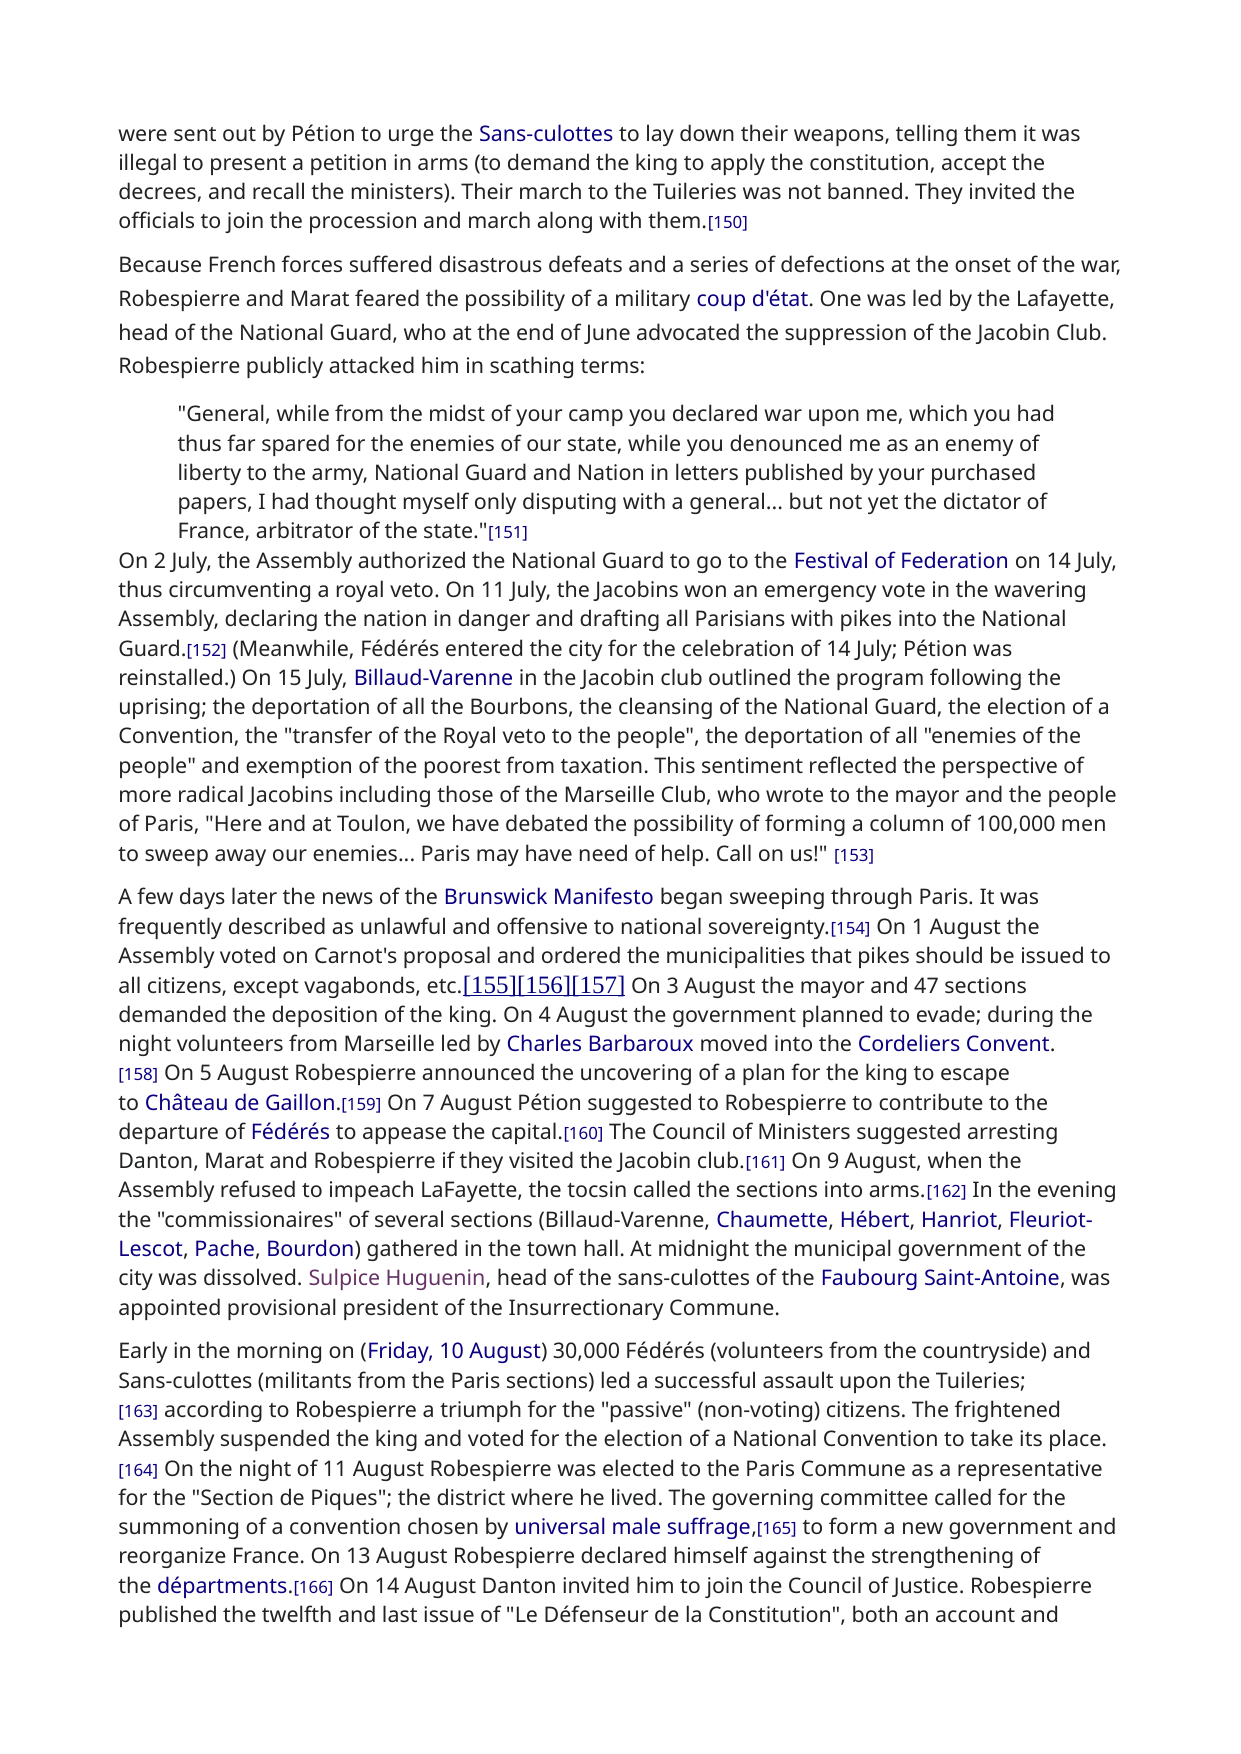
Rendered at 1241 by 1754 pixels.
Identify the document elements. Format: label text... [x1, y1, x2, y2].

text A few days later the news of the Brunswick Manifesto began sweeping through Paris. It was frequently described as unlawful and offensive to national sovereignty.[154] On 1 August the Assembly voted on Carnot's proposal and ordered the municipalities that pikes should be issued to all citizens, except vagabonds, etc.[155][156][157] On 3 August the mayor and 47 sections demanded the deposition of the king. On 4 August the government planned to evade; during the night volunteers from Marseille led by Charles Barbaroux moved into the Cordeliers Convent.[158] On 5 August Robespierre announced the uncovering of a plan for the king to escape to Château de Gaillon.[159] On 7 August Pétion suggested to Robespierre to contribute to the departure of Fédérés to appease the capital.[160] The Council of Ministers suggested arresting Danton, Marat and Robespierre if they visited the Jacobin club.[161] On 9 August, when the Assembly refused to impeach LaFayette, the tocsin called the sections into arms.[162] In the evening the "commissionaires" of several sections (Billaud-Varenne, Chaumette, Hébert, Hanriot, Fleuriot-Lescot, Pache, Bourdon) gathered in the town hall. At midnight the municipal government of the city was dissolved. Sulpice Huguenin, head of the sans-culottes of the Faubourg Saint-Antoine, was appointed provisional president of the Insurrectionary Commune. [118, 882, 1122, 1321]
text Early in the morning on (Friday, 10 August) 30,000 Fédérés (volunteers from the countryside) and Sans-culottes (militants from the Paris sections) led a successful assault upon the Tuileries;[163] according to Robespierre a triumph for the "passive" (non-voting) citizens. The frightened Assembly suspended the king and voted for the election of a National Convention to take its place.[164] On the night of 11 August Robespierre was elected to the Paris Commune as a representative for the "Section de Piques"; the district where he lived. The governing committee called for the summoning of a convention chosen by universal male suffrage,[165] to form a new government and reorganize France. On 13 August Robespierre declared himself against the strengthening of the départments.[166] On 14 August Danton invited him to join the Council of Justice. Robespierre published the twelfth and last issue of "Le Défenseur de la Constitution", both an account and [118, 1336, 1122, 1629]
text "General, while from the midst of your camp you declared war upon me, which you had thus far spared for the enemies of our state, while you denounced me as an enemy of liberty to the army, National Guard and Nation in letters published by your purchased papers, I had thought myself only disputing with a general... but not yet the dictator of France, arbitrator of the state."[151] [177, 399, 1063, 545]
text Because French forces suffered disastrous defeats and a series of defections at the onset of the war, Robespierre and Marat feared the possibility of a military coup d'état. One was led by the Lafayette, head of the National Guard, who at the end of June advocated the suppression of the Jacobin Club. Robespierre publicly attacked him in scathing terms: [118, 250, 1122, 380]
text were sent out by Pétion to urge the Sans-culottes to lay down their weapons, telling them it was illegal to present a petition in arms (to demand the king to apply the constitution, accept the decrees, and recall the ministers). Their march to the Tuileries was not banned. They invited the officials to join the procession and march along with them.[150] [118, 118, 1122, 235]
text On 2 July, the Assembly authorized the National Guard to go to the Festival of Federation on 14 July, thus circumventing a royal veto. On 11 July, the Jacobins won an emergency vote in the wavering Assembly, declaring the nation in danger and drafting all Parisians with pikes into the National Guard.[152] (Meanwhile, Fédérés entered the city for the celebration of 14 July; Pétion was reinstalled.) On 15 July, Billaud-Varenne in the Jacobin club outlined the program following the uprising; the deportation of all the Bourbons, the cleansing of the National Guard, the election of a Convention, the "transfer of the Royal veto to the people", the deportation of all "enemies of the people" and exemption of the poorest from taxation. This sentiment reflected the perspective of more radical Jacobins including those of the Marseille Club, who wrote to the mayor and the people of Paris, "Here and at Toulon, we have debated the possibility of forming a column of 100,000 men to sweep away our enemies... Paris may have need of help. Call on us!" [153] [118, 545, 1122, 867]
